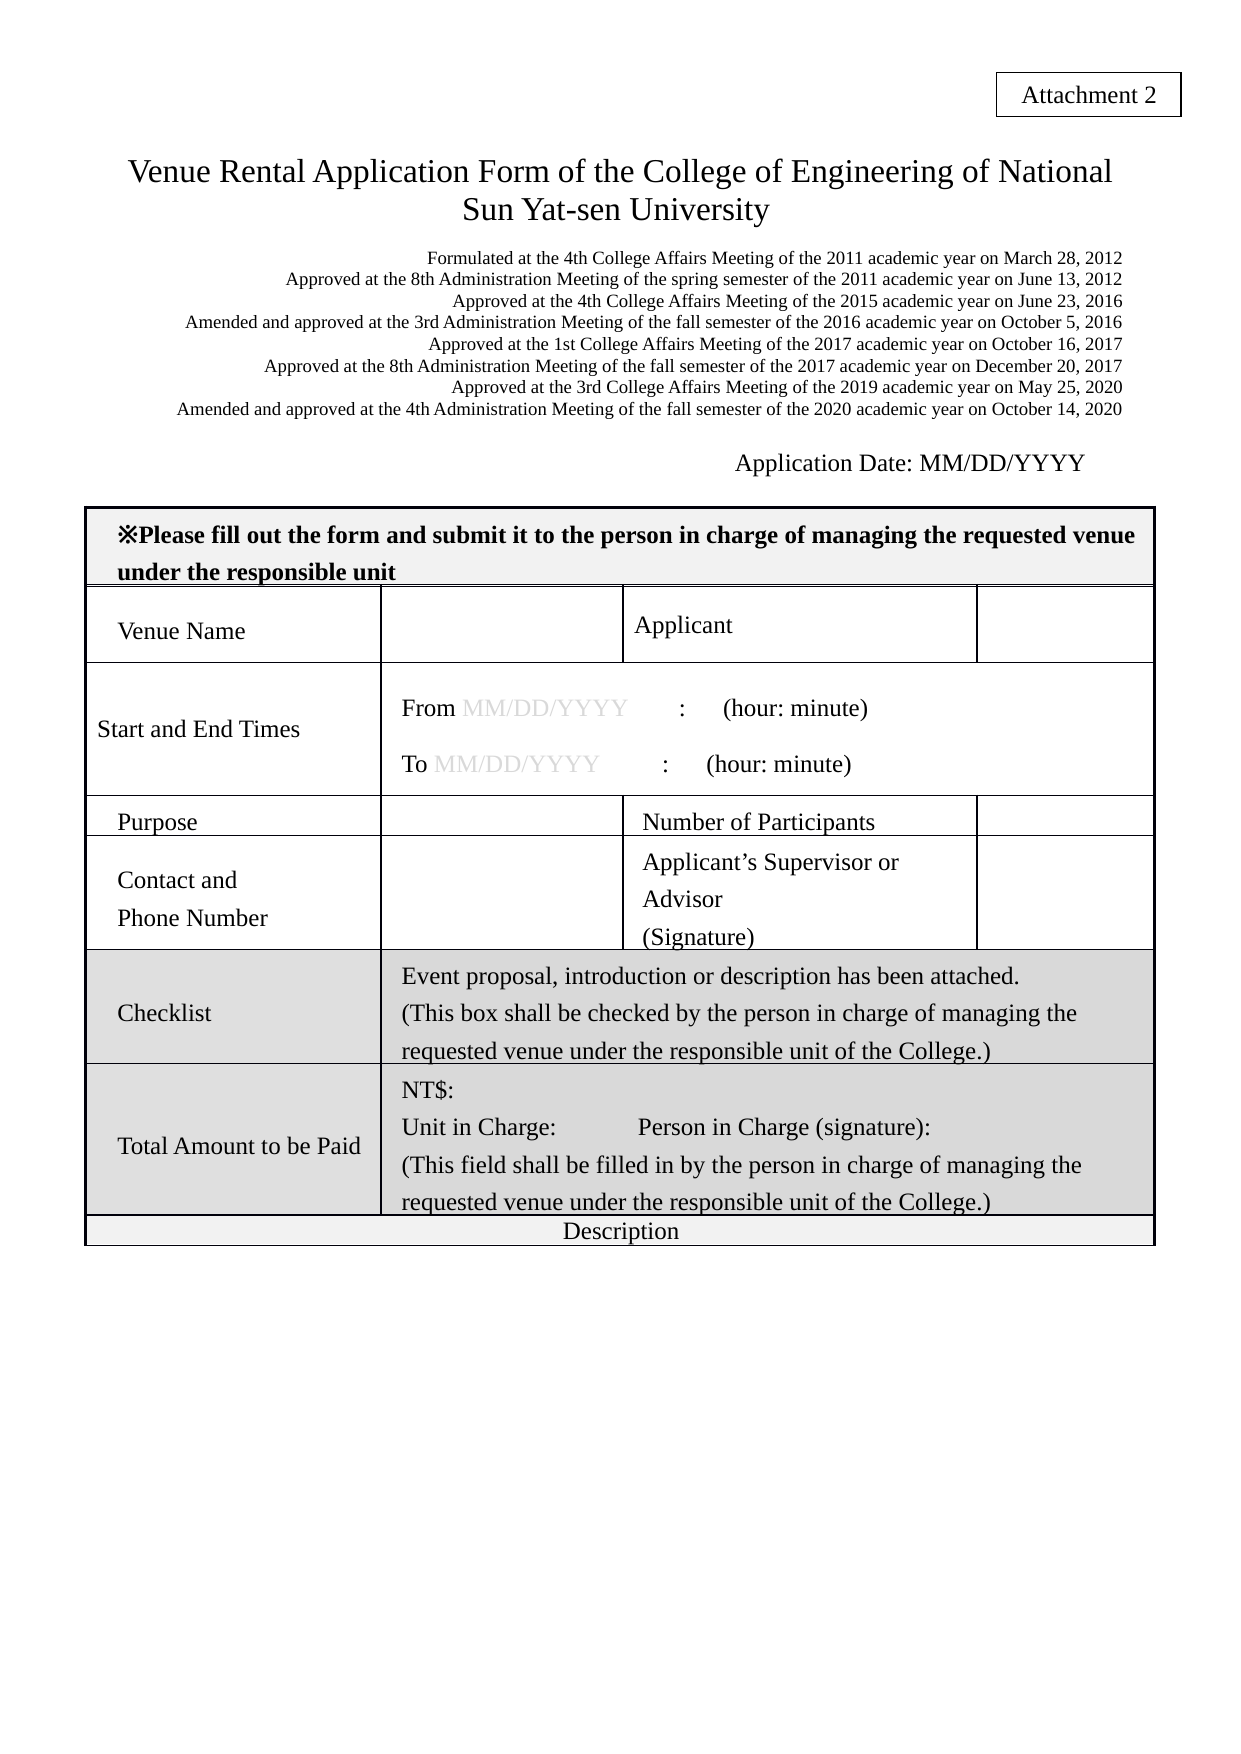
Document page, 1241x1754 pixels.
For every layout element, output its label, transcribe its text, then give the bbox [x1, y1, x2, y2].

table_header ※Please fill out the form and submit it to the person in charge of managing the requested venue under the responsible unit [87, 509, 1153, 584]
table_cell Number of Participants [624, 796, 976, 834]
table_cell [978, 796, 1153, 834]
text Approved at the 3rd College Affairs Meeting of the 2019 academic year on May 25, 2020 [117, 376, 1123, 398]
text Venue Rental Application Form of the College of Engineering of National Sun Yat-sen University [117, 151, 1123, 228]
table_cell Venue Name [87, 587, 380, 662]
table_cell [978, 587, 1153, 662]
text Amended and approved at the 4th Administration Meeting of the fall semester of the 2020 academic year on October 14, 2020 [117, 398, 1123, 419]
table_cell Contact and Phone Number [87, 836, 380, 949]
table_cell Applicant’s Supervisor or Advisor (Signature) [624, 836, 976, 949]
table_cell Purpose [87, 796, 380, 834]
text Approved at the 8th Administration Meeting of the fall semester of the 2017 academic year on December 20, 2017 [117, 354, 1123, 376]
text Formulated at the 4th College Affairs Meeting of the 2011 academic year on March 28, 2012 [117, 247, 1123, 268]
text Approved at the 4th College Affairs Meeting of the 2015 academic year on June 23, 2016 [117, 290, 1123, 311]
table_cell Applicant [624, 587, 976, 662]
text Approved at the 8th Administration Meeting of the spring semester of the 2011 academic year on June 13, 2012 [117, 268, 1123, 290]
table_cell Description [87, 1216, 1153, 1244]
table_cell Event proposal, introduction or description has been attached. (This box shall be checked by the person in charge of managing the requested venue under the responsible unit of the College.) [382, 950, 1153, 1063]
text Attachment 2 [1012, 80, 1166, 109]
text Amended and approved at the 3rd Administration Meeting of the fall semester of the 2016 academic year on October 5, 2016 [117, 311, 1123, 333]
table_cell Start and End Times [87, 663, 380, 794]
table_cell From MM/DD/YYYY : (hour: minute) To MM/DD/YYYY : (hour: minute) [382, 663, 1153, 794]
text Approved at the 1st College Affairs Meeting of the 2017 academic year on October 16, 2017 [117, 333, 1123, 354]
table_cell [382, 587, 622, 662]
table_cell [978, 836, 1153, 949]
table_cell [382, 796, 622, 834]
table_cell [382, 836, 622, 949]
table_cell Total Amount to be Paid [87, 1064, 380, 1214]
table_cell NT$: Unit in Charge: Person in Charge (signature): (This field shall be filled in by the person in charge of managing the requested venue under the responsible unit of the College.) [382, 1064, 1153, 1214]
text Application Date: MM/DD/YYYY [117, 448, 1086, 477]
table_cell Checklist [87, 950, 380, 1063]
